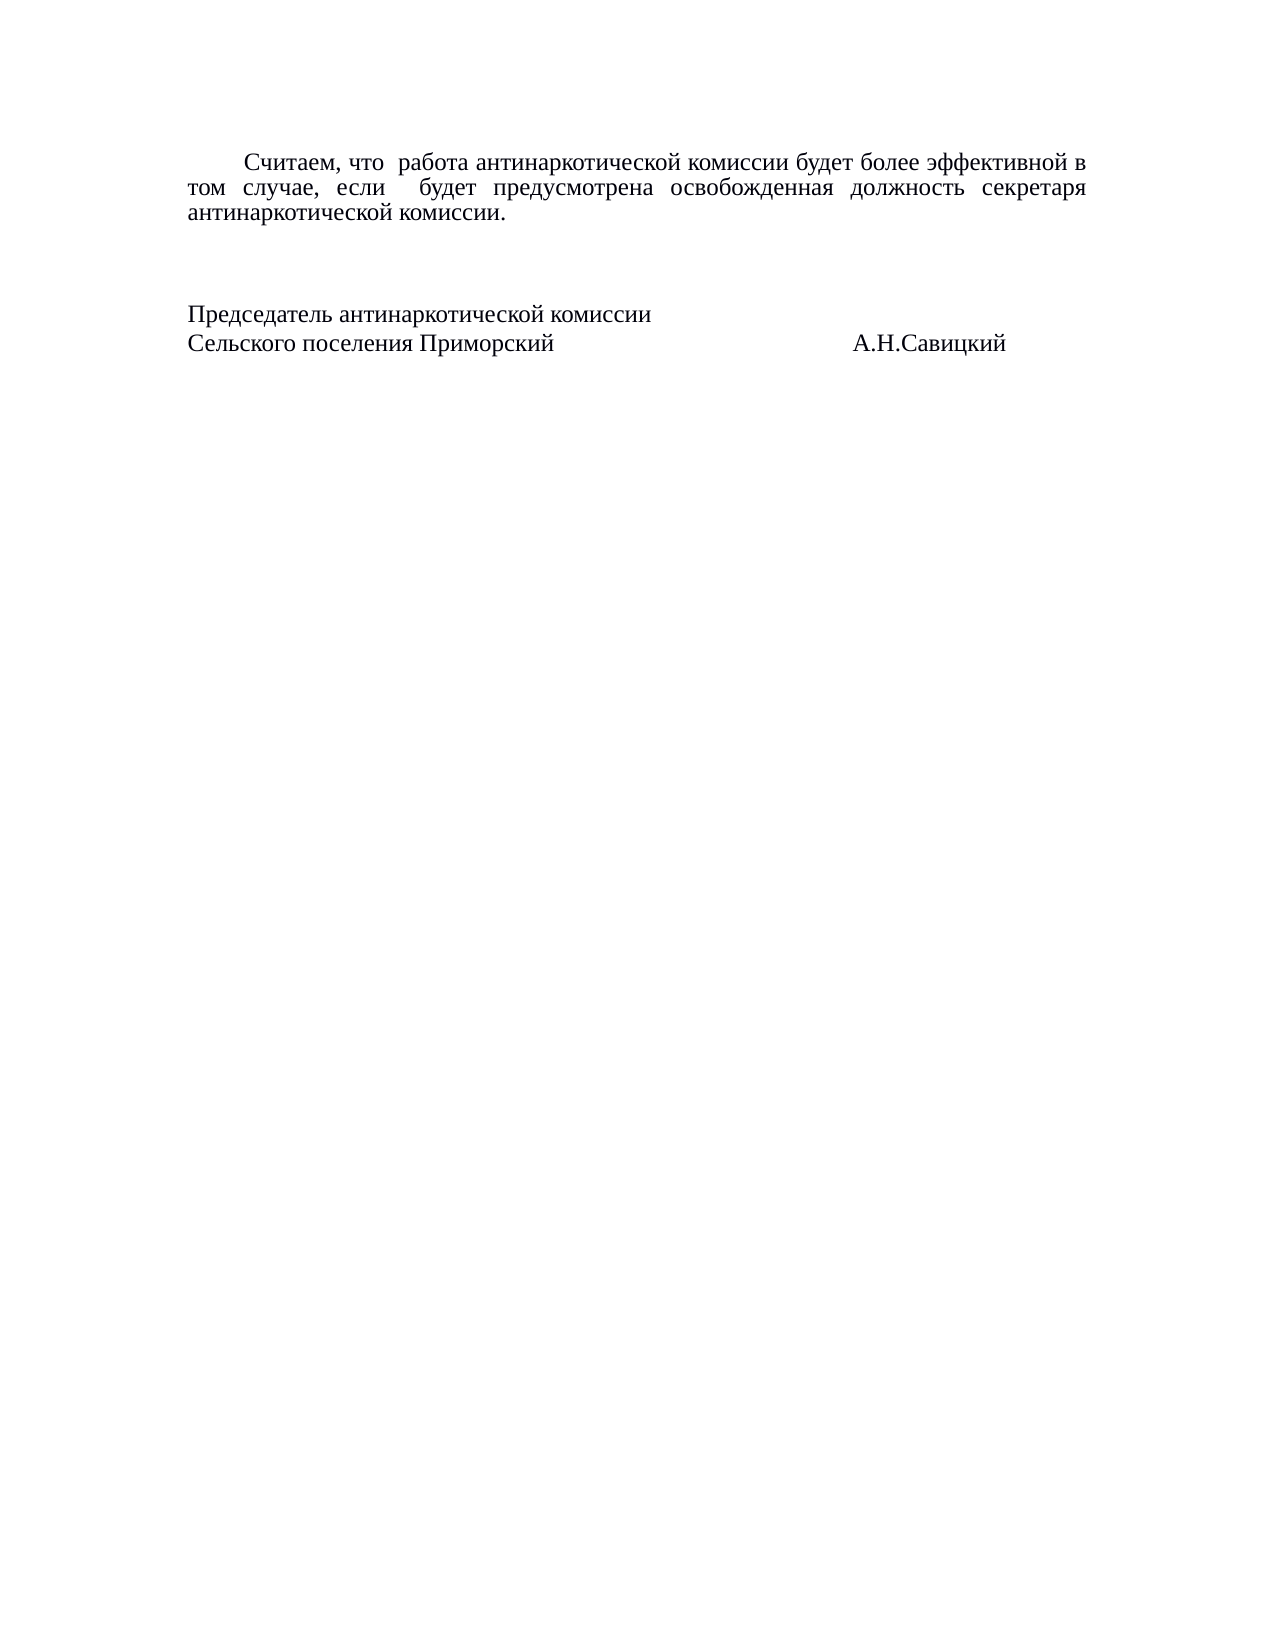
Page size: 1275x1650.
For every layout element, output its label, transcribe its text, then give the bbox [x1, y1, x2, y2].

text Сельского поселения Приморский А.Н.Савицкий [187, 329, 1087, 357]
text Считаем, что работа антинаркотической комиссии будет более эффективной в том случае, если будет предусмотрена освобожденная должность секретаря антинаркотической комиссии. [187, 150, 1087, 225]
text Председатель антинаркотической комиссии [187, 300, 1087, 329]
